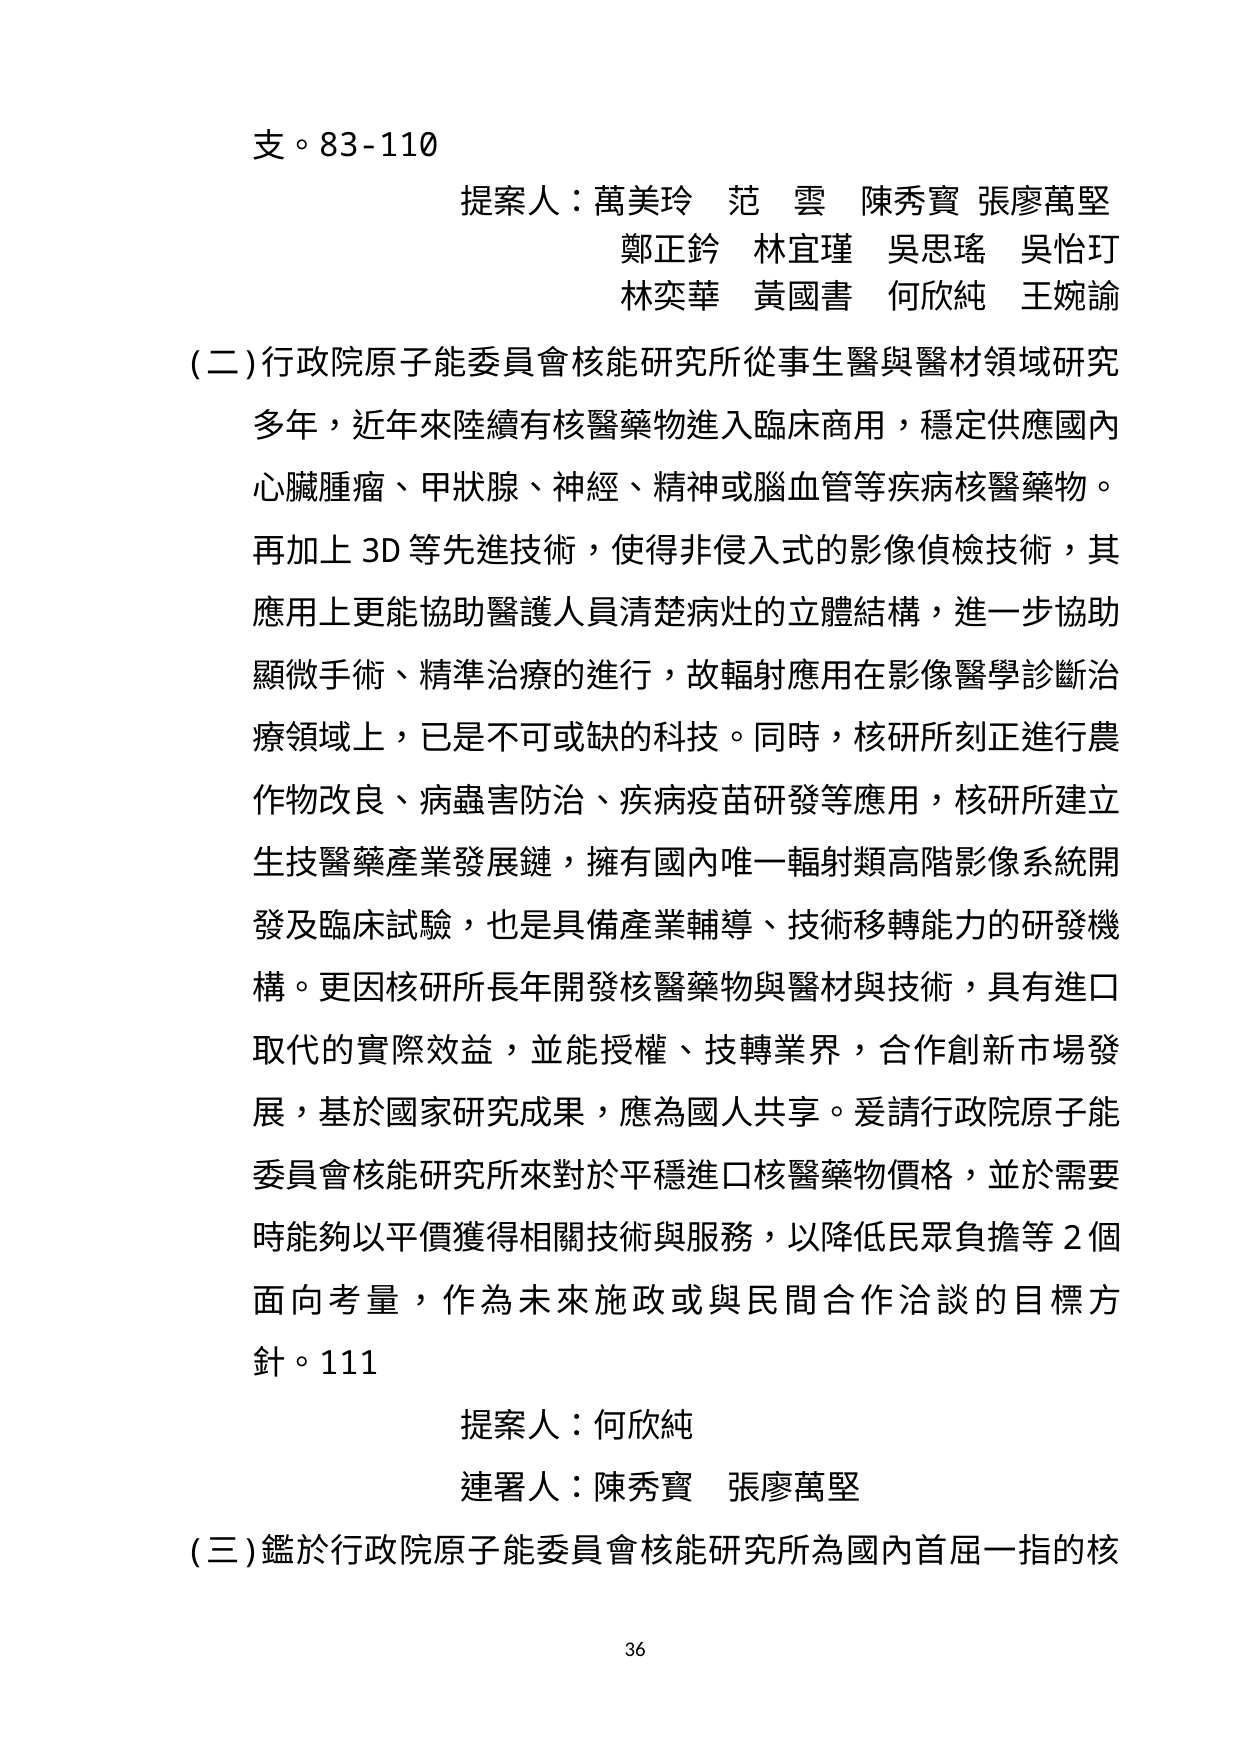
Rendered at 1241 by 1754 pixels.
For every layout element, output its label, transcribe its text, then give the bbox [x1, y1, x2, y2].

text 連署人：陳秀寳 張廖萬堅 [460, 1443, 1122, 1506]
text 支。83-110 [185, 112, 1122, 175]
text 提案人：萬美玲 范 雲 陳秀寳 張廖萬堅 [460, 175, 1122, 223]
text 林奕華 黃國書 何欣純 王婉諭 [460, 271, 1122, 318]
text (二)行政院原子能委員會核能研究所從事生醫與醫材領域研究多年，近年來陸續有核醫藥物進入臨床商用，穩定供應國內心臟腫瘤、甲狀腺、神經、精神或腦血管等疾病核醫藥物。再加上3D等先進技術，使得非侵入式的影像偵檢技術，其應用上更能協助醫護人員清楚病灶的立體結構，進一步協助顯微手術、精準治療的進行，故輻射應用在影像醫學診斷治療領域上，已是不可或缺的科技。同時，核研所刻正進行農作物改良、病蟲害防治、疾病疫苗研發等應用，核研所建立生技醫藥產業發展鏈，擁有國內唯一輻射類高階影像系統開發及臨床試驗，也是具備產業輔導、技術移轉能力的研發機構。更因核研所長年開發核醫藥物與醫材與技術，具有進口取代的實際效益，並能授權、技轉業界，合作創新市場發展，基於國家研究成果，應為國人共享。爰請行政院原子能委員會核能研究所來對於平穩進口核醫藥物價格，並於需要時能夠以平價獲得相關技術與服務，以降低民眾負擔等2個面向考量，作為未來施政或與民間合作洽談的目標方針。111 [185, 318, 1122, 1381]
text 鄭正鈐 林宜瑾 吳思瑤 吳怡玎 [460, 223, 1122, 271]
text (三)鑑於行政院原子能委員會核能研究所為國內首屈一指的核 [185, 1506, 1122, 1568]
text 提案人：何欣純 [460, 1381, 1122, 1443]
